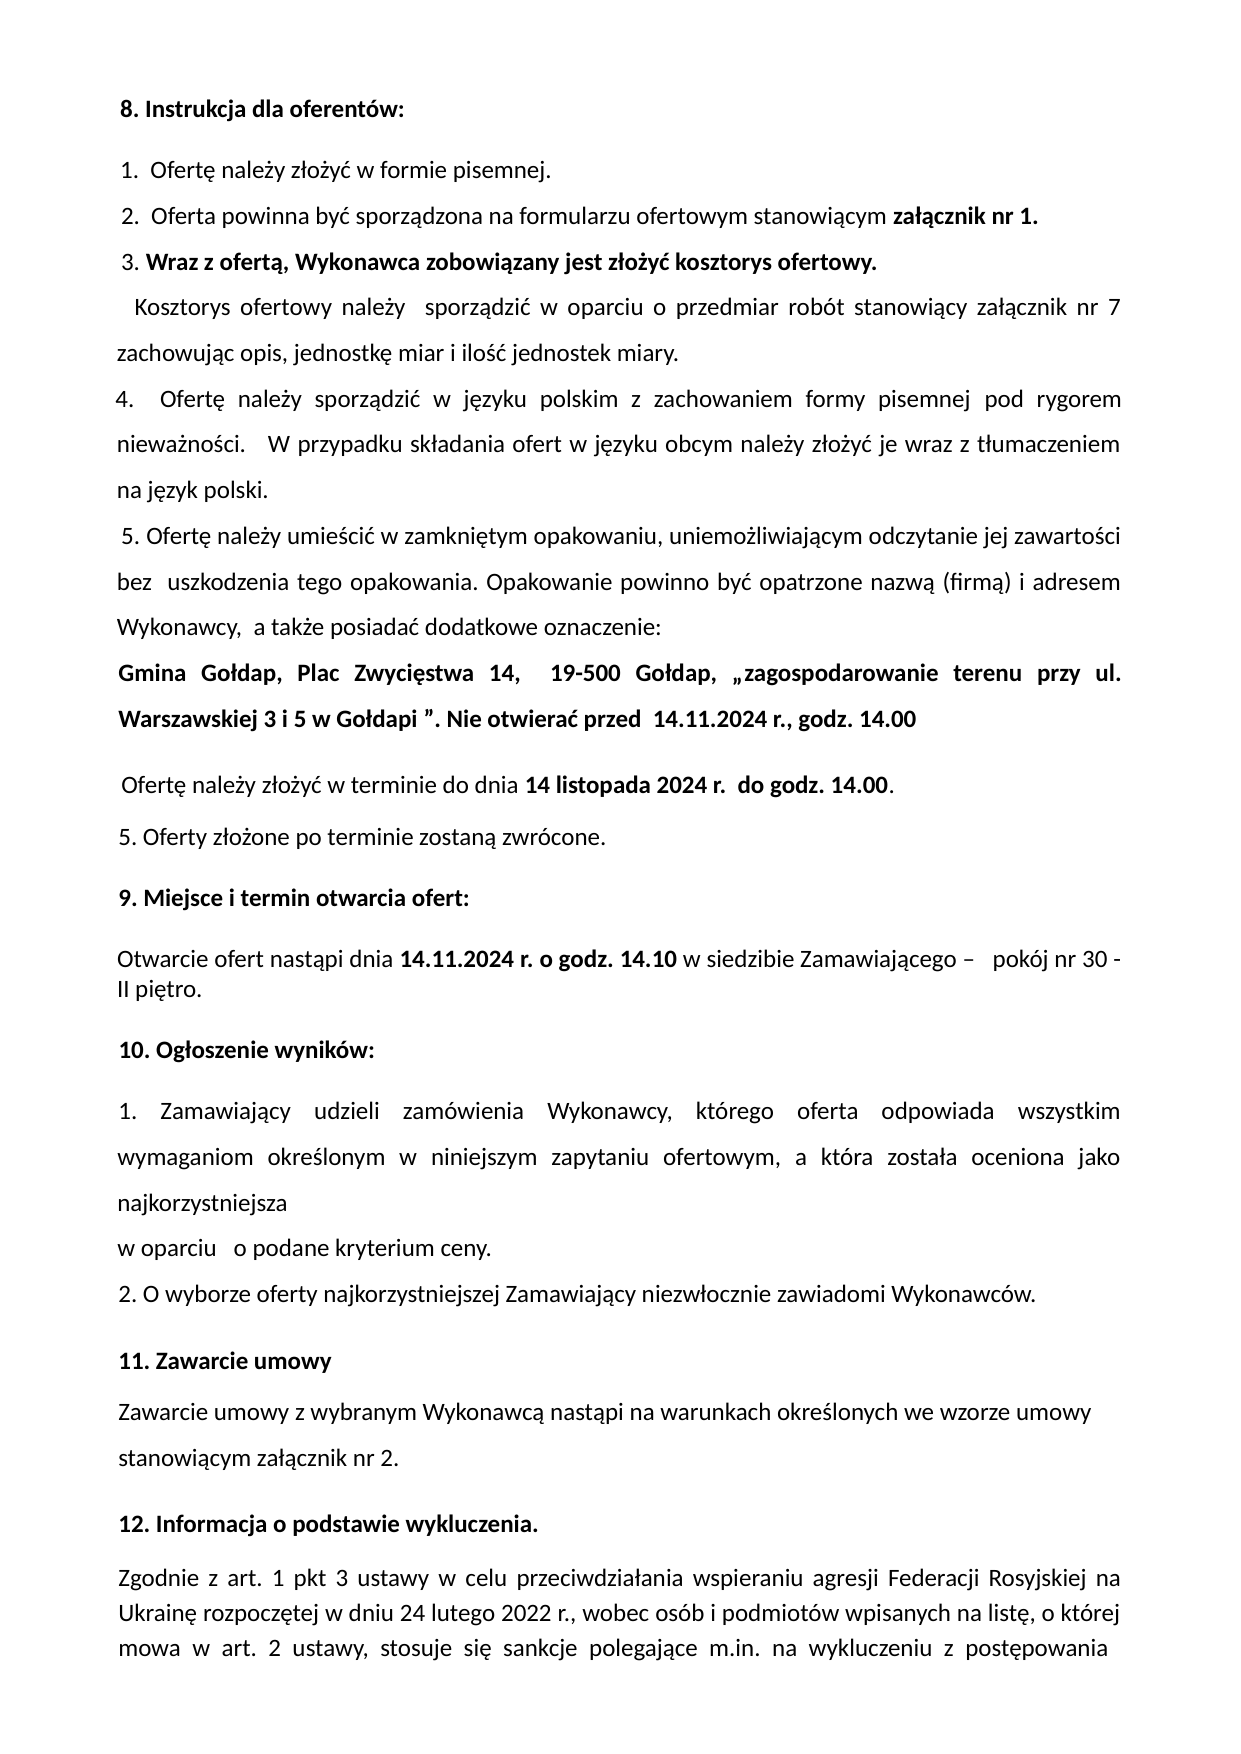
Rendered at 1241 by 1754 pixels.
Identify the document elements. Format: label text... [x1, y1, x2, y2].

text 5. Oferty złożone po terminie zostaną zwrócone. [118, 821, 1122, 851]
text 10. Ogłoszenie wyników: [73, 1034, 1122, 1065]
text 9. Miejsce i termin otwarcia ofert: [118, 882, 1122, 912]
text 5. Ofertę należy umieścić w zamkniętym opakowaniu, uniemożliwiającym odczytanie jej zawartości bez uszkodzenia tego opakowania. Opakowanie powinno być opatrzone nazwą (firmą) i adresem Wykonawcy, a także posiadać dodatkowe oznaczenie: [115, 520, 1122, 642]
text Gmina Gołdap, Plac Zwycięstwa 14, 19-500 Gołdap, „zagospodarowanie terenu przy ul. Warszawskiej 3 i 5 w Gołdapi ”. Nie otwierać przed 14.11.2024 r., godz. 14.00 [118, 657, 1122, 733]
text Kosztorys ofertowy należy sporządzić w oparciu o przedmiar robót stanowiący załącznik nr 7 zachowując opis, jednostkę miar i ilość jednostek miary. [115, 291, 1122, 368]
text Zawarcie umowy z wybranym Wykonawcą nastąpi na warunkach określonych we wzorze umowy stanowiącym załącznik nr 2. [118, 1396, 1122, 1472]
text Otwarcie ofert nastąpi dnia 14.11.2024 r. o godz. 14.10 w siedzibie Zamawiającego – pokój nr 30 - II piętro. [115, 943, 1122, 1004]
text Zgodnie z art. 1 pkt 3 ustawy w celu przeciwdziałania wspieraniu agresji Federacji Rosyjskiej na Ukrainę rozpoczętej w dniu 24 lutego 2022 r., wobec osób i podmiotów wpisanych na listę, o której mowa w art. 2 ustawy, stosuje się sankcje polegające m.in. na wykluczeniu z postępowania [118, 1562, 1122, 1662]
text 2. O wyborze oferty najkorzystniejszej Zamawiający niezwłocznie zawiadomi Wykonawców. [118, 1278, 1122, 1309]
text 12. Informacja o podstawie wykluczenia. [118, 1508, 1122, 1539]
text 2. Oferta powinna być sporządzona na formularzu ofertowym stanowiącym załącznik nr 1. [115, 200, 1122, 230]
text 4. Ofertę należy sporządzić w języku polskim z zachowaniem formy pisemnej pod rygorem nieważności. W przypadku składania ofert w języku obcym należy złożyć je wraz z tłumaczeniem na język polski. [115, 383, 1122, 505]
text 11. Zawarcie umowy [118, 1345, 1122, 1375]
text Ofertę należy złożyć w terminie do dnia 14 listopada 2024 r. do godz. 14.00. [121, 769, 1122, 800]
text 1. Zamawiający udzieli zamówienia Wykonawcy, którego oferta odpowiada wszystkim wymaganiom określonym w niniejszym zapytaniu ofertowym, a która została oceniona jako najkorzystniejsza w oparciu o podane kryterium ceny. [117, 1095, 1122, 1263]
text 1. Ofertę należy złożyć w formie pisemnej. [120, 154, 1122, 185]
text 8. Instrukcja dla oferentów: [120, 93, 1122, 124]
text 3. Wraz z ofertą, Wykonawca zobowiązany jest złożyć kosztorys ofertowy. [115, 246, 1122, 276]
